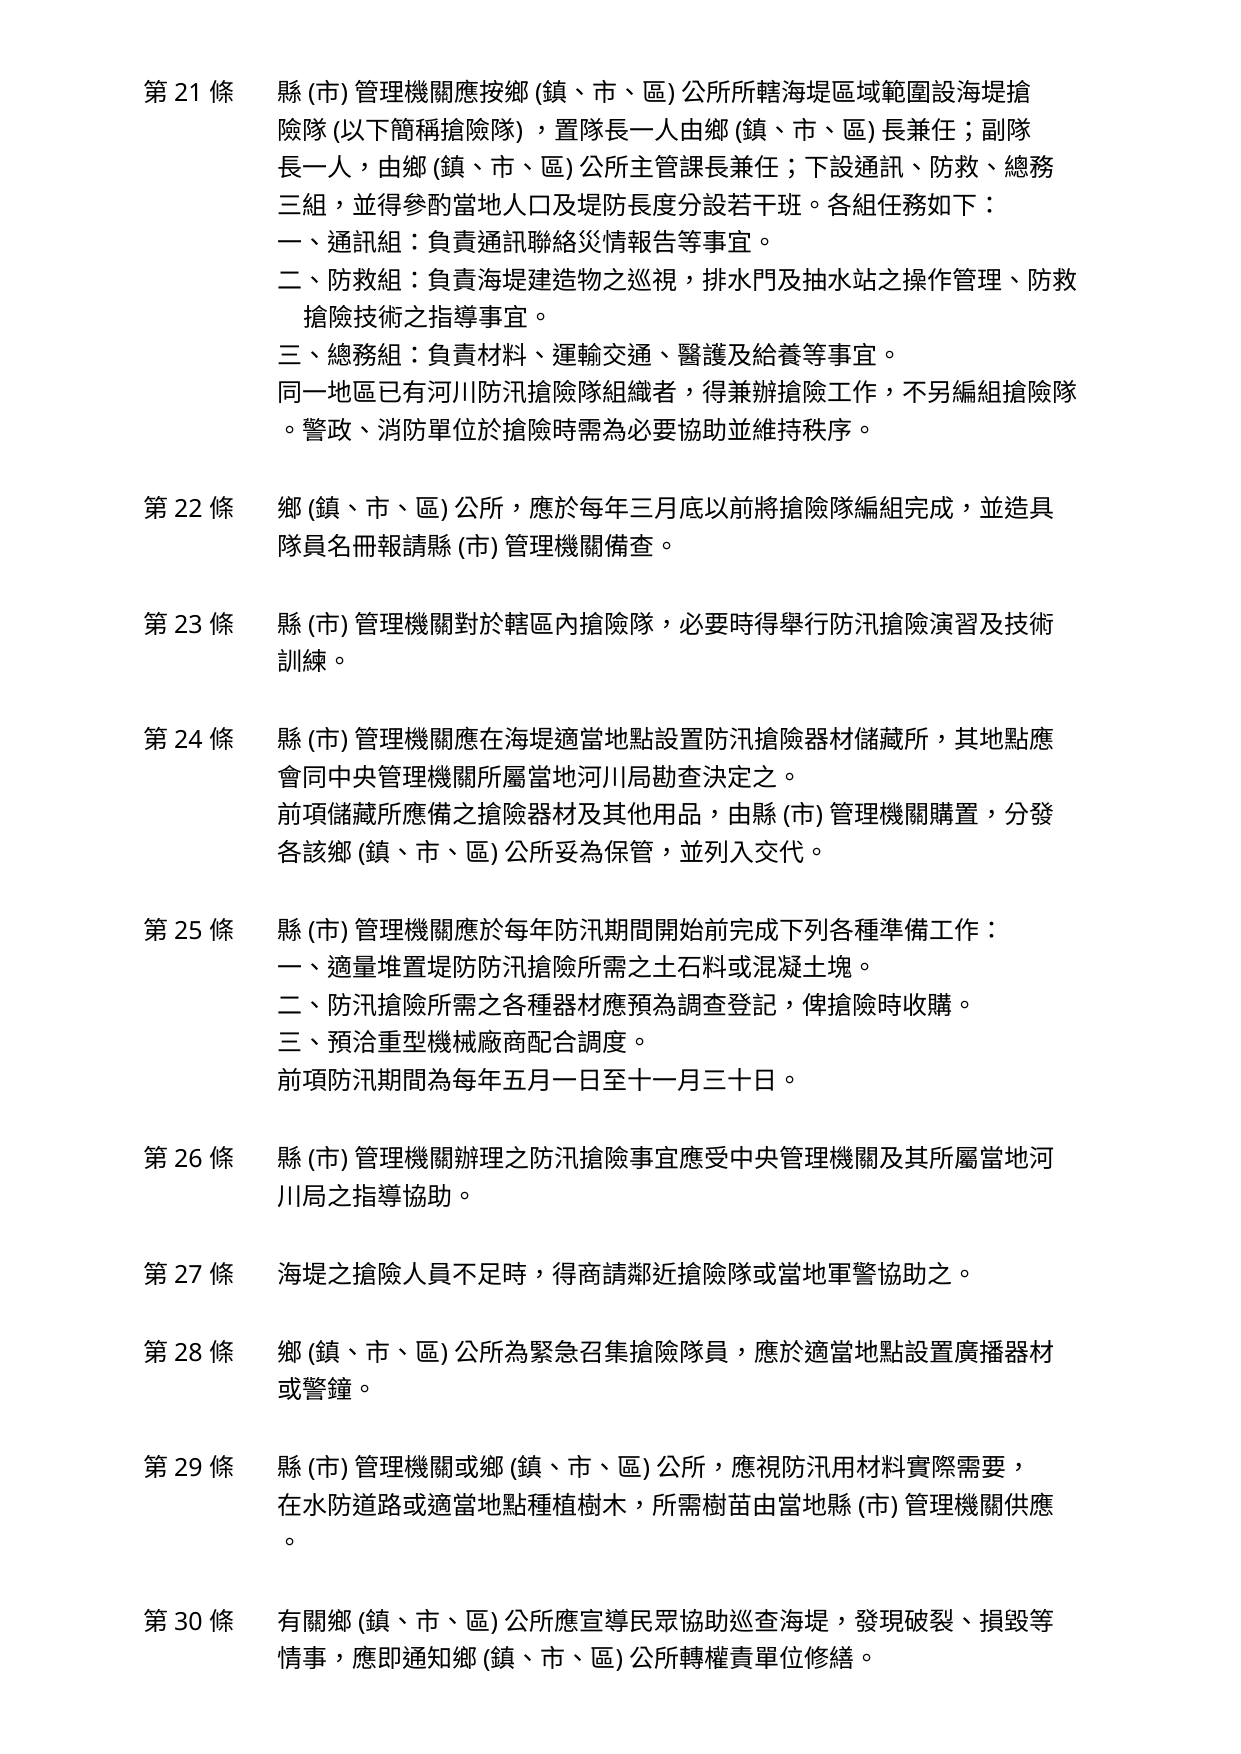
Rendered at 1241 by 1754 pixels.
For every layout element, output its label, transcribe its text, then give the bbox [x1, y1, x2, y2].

table_cell 第 27 條 [142, 1252, 257, 1330]
table_cell [257, 1330, 276, 1446]
table_cell 縣 (市) 管理機關應於每年防汛期間開始前完成下列各種準備工作： 一、適量堆置堤防防汛搶險所需之土石料或混凝土塊。 二、防汛搶險所需之各種器材應預為調查登記，俾搶險時收購。 三、預洽重型機械廠商配合調度。 前項防汛期間為每年五月一日至十一月三十日。 [276, 908, 1098, 1136]
table_cell 縣 (市) 管理機關辦理之防汛搶險事宜應受中央管理機關及其所屬當地河 川局之指導協助。 [276, 1136, 1098, 1252]
table_cell [257, 71, 276, 486]
table_cell 第 23 條 [142, 602, 257, 718]
table_cell 縣 (市) 管理機關或鄉 (鎮、市、區) 公所，應視防汛用材料實際需要， 在水防道路或適當地點種植樹木，所需樹苗由當地縣 (市) 管理機關供應 。 [276, 1446, 1098, 1599]
table_cell [257, 1599, 276, 1677]
table_cell [257, 908, 276, 1136]
table_cell [257, 1136, 276, 1252]
table_cell 海堤之搶險人員不足時，得商請鄰近搶險隊或當地軍警協助之。 [276, 1252, 1098, 1330]
table_cell 第 26 條 [142, 1136, 257, 1252]
table_cell 第 28 條 [142, 1330, 257, 1446]
table_cell 縣 (市) 管理機關應按鄉 (鎮、市、區) 公所所轄海堤區域範圍設海堤搶 險隊 (以下簡稱搶險隊) ，置隊長一人由鄉 (鎮、市、區) 長兼任；副隊 長一人，由鄉 (鎮、市、區) 公所主管課長兼任；下設通訊、防救、總務 三組，並得參酌當地人口及堤防長度分設若干班。各組任務如下： 一、通訊組：負責通訊聯絡災情報告等事宜。 二、防救組：負責海堤建造物之巡視，排水門及抽水站之操作管理、防救 搶險技術之指導事宜。 三、總務組：負責材料、運輸交通、醫護及給養等事宜。 同一地區已有河川防汛搶險隊組織者，得兼辦搶險工作，不另編組搶險隊 。警政、消防單位於搶險時需為必要協助並維持秩序。 [276, 71, 1098, 486]
table_cell 鄉 (鎮、市、區) 公所，應於每年三月底以前將搶險隊編組完成，並造具 隊員名冊報請縣 (市) 管理機關備查。 [276, 486, 1098, 602]
table_cell 第 24 條 [142, 718, 257, 908]
table_cell [257, 1252, 276, 1330]
table_cell 縣 (市) 管理機關對於轄區內搶險隊，必要時得舉行防汛搶險演習及技術 訓練。 [276, 602, 1098, 718]
table_cell 鄉 (鎮、市、區) 公所為緊急召集搶險隊員，應於適當地點設置廣播器材 或警鐘。 [276, 1330, 1098, 1446]
table_cell [257, 486, 276, 602]
table_cell 縣 (市) 管理機關應在海堤適當地點設置防汛搶險器材儲藏所，其地點應 會同中央管理機關所屬當地河川局勘查決定之。 前項儲藏所應備之搶險器材及其他用品，由縣 (市) 管理機關購置，分發 各該鄉 (鎮、市、區) 公所妥為保管，並列入交代。 [276, 718, 1098, 908]
table_cell 有關鄉 (鎮、市、區) 公所應宣導民眾協助巡查海堤，發現破裂、損毀等 情事，應即通知鄉 (鎮、市、區) 公所轉權責單位修繕。 [276, 1599, 1098, 1677]
table_cell [257, 718, 276, 908]
table_cell 第 29 條 [142, 1446, 257, 1599]
table_cell 第 22 條 [142, 486, 257, 602]
table_cell 第 21 條 [142, 71, 257, 486]
table_cell 第 25 條 [142, 908, 257, 1136]
table_cell [257, 602, 276, 718]
table_cell [257, 1446, 276, 1599]
table_cell 第 30 條 [142, 1599, 257, 1677]
